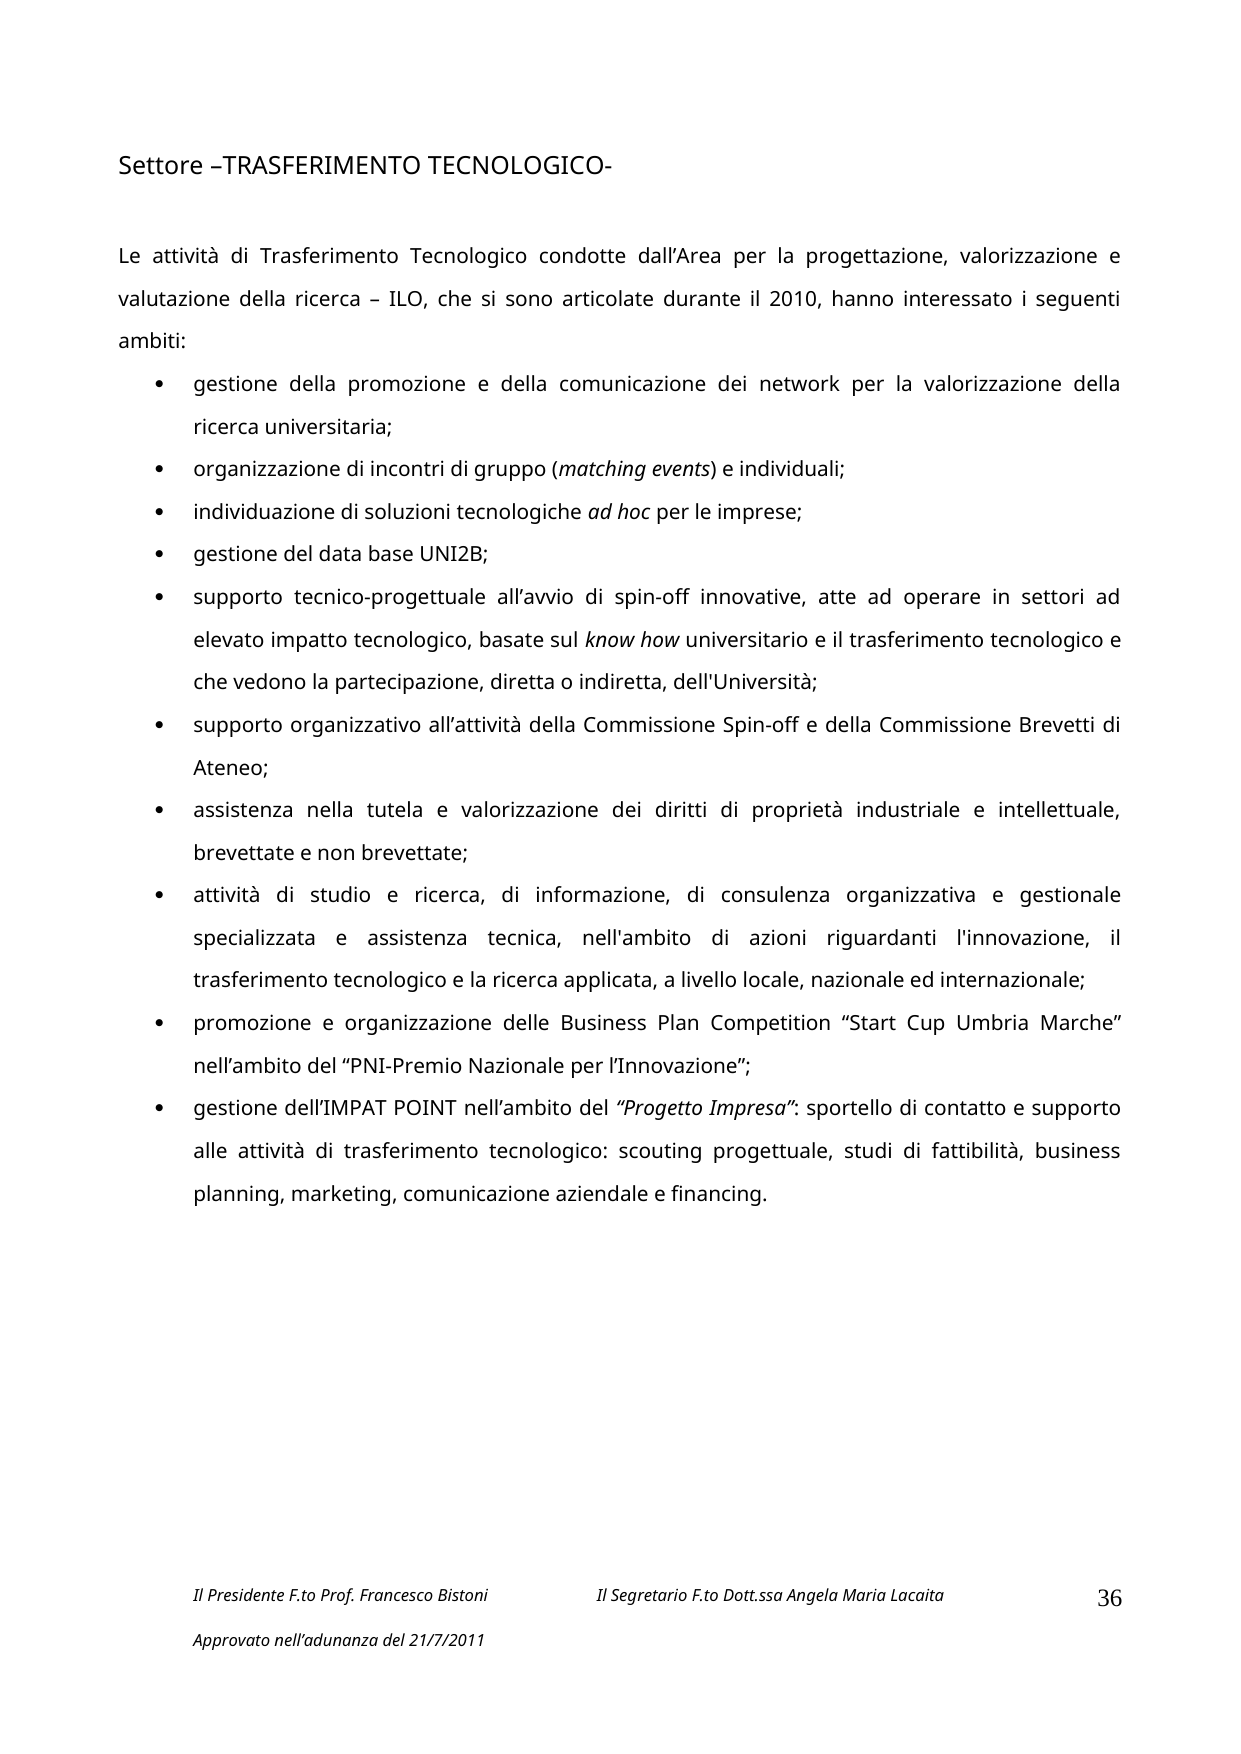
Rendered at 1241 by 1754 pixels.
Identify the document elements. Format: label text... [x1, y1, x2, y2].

list supporto tecnico-progettuale all’avvio di spin-off innovative, atte ad operare in settori ad elevato impatto tecnologico, basate sul know how universitario e il trasferimento tecnologico e che vedono la partecipazione, diretta o indiretta, dell'Università; [156, 582, 1122, 696]
list promozione e organizzazione delle Business Plan Competition “Start Cup Umbria Marche” nell’ambito del “PNI-Premio Nazionale per l’Innovazione”; [156, 1008, 1122, 1079]
list individuazione di soluzioni tecnologiche ad hoc per le imprese; [156, 497, 1122, 525]
list gestione della promozione e della comunicazione dei network per la valorizzazione della ricerca universitaria; [156, 369, 1122, 440]
text Settore –TRASFERIMENTO TECNOLOGICO- [118, 148, 1122, 182]
list attività di studio e ricerca, di informazione, di consulenza organizzativa e gestionale specializzata e assistenza tecnica, nell'ambito di azioni riguardanti l'innovazione, il trasferimento tecnologico e la ricerca applicata, a livello locale, nazionale ed internazionale; [156, 880, 1122, 994]
list organizzazione di incontri di gruppo (matching events) e individuali; [156, 454, 1122, 483]
list gestione dell’IMPAT POINT nell’ambito del “Progetto Impresa”: sportello di contatto e supporto alle attività di trasferimento tecnologico: scouting progettuale, studi di fattibilità, business planning, marketing, comunicazione aziendale e financing. [156, 1093, 1122, 1207]
list assistenza nella tutela e valorizzazione dei diritti di proprietà industriale e intellettuale, brevettate e non brevettate; [156, 795, 1122, 866]
text Le attività di Trasferimento Tecnologico condotte dall’Area per la progettazione, valorizzazione e valutazione della ricerca – ILO, che si sono articolate durante il 2010, hanno interessato i seguenti ambiti: [118, 241, 1122, 355]
list supporto organizzativo all’attività della Commissione Spin-off e della Commissione Brevetti di Ateneo; [156, 710, 1122, 781]
list gestione del data base UNI2B; [156, 539, 1122, 568]
